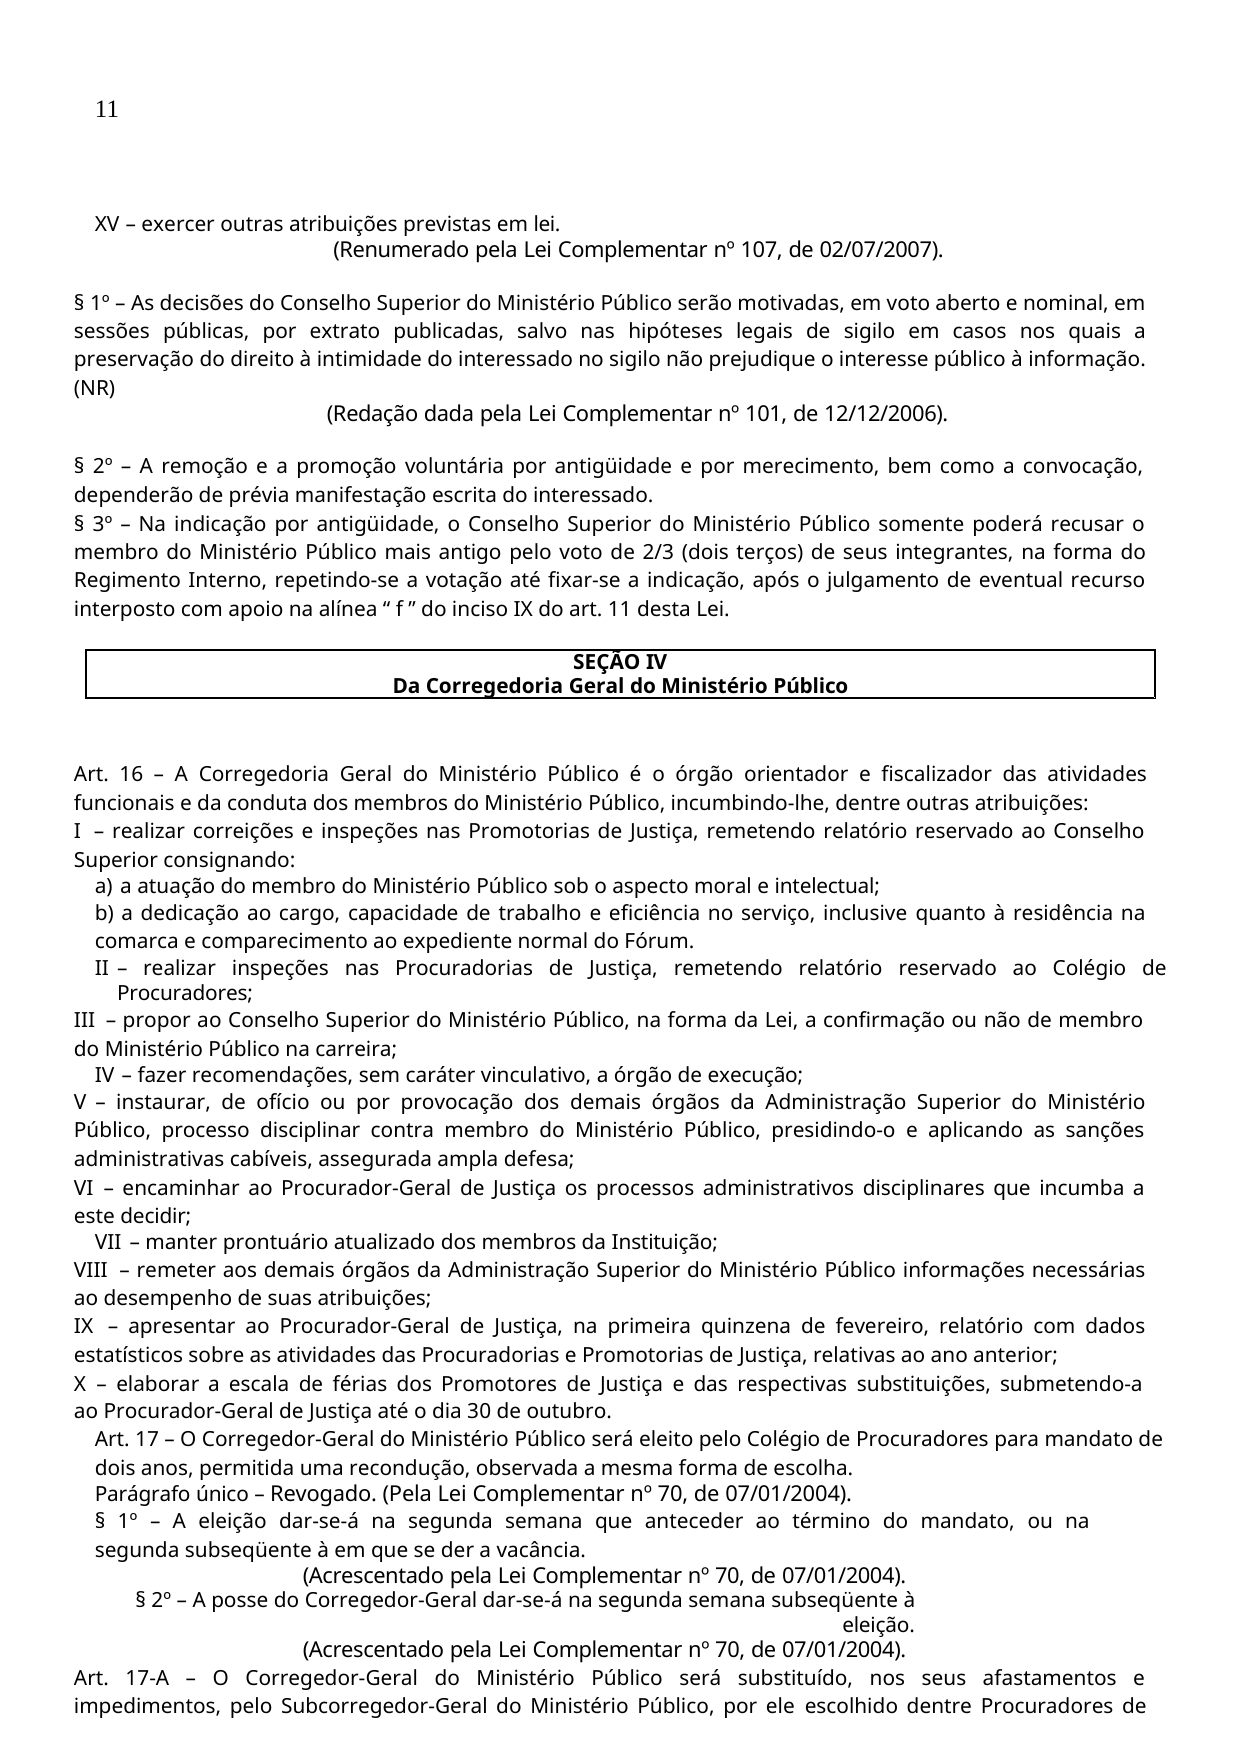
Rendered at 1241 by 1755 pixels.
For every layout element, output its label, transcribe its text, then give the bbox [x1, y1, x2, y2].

list – realizar inspeções nas Procuradorias de Justiça, remetendo relatório reservado ao Colégio de Procuradores; [94, 955, 1167, 1005]
text § 2º – A posse do Corregedor-Geral dar-se-á na segunda semana subseqüente à eleição. [74, 1588, 915, 1637]
list – encaminhar ao Procurador-Geral de Justiça os processos administrativos disciplinares que incumba a este decidir; [74, 1173, 1146, 1229]
list a atuação do membro do Ministério Público sob o aspecto moral e intelectual; [94, 873, 1167, 898]
text § 2º – A remoção e a promoção voluntária por antigüidade e por merecimento, bem como a convocação, dependerão de prévia manifestação escrita do interessado. [74, 452, 1146, 508]
text Parágrafo único – Revogado. (Pela Lei Complementar nº 70, de 07/01/2004). [94, 1481, 1167, 1506]
list – exercer outras atribuições previstas em lei. [94, 212, 1167, 237]
list – apresentar ao Procurador-Geral de Justiça, na primeira quinzena de fevereiro, relatório com dados estatísticos sobre as atividades das Procuradorias e Promotorias de Justiça, relativas ao ano anterior; [74, 1312, 1147, 1369]
subtitle (Acrescentado pela Lei Complementar nº 70, de 07/01/2004). [74, 1637, 906, 1663]
list – manter prontuário atualizado dos membros da Instituição; [94, 1229, 1167, 1254]
list – elaborar a escala de férias dos Promotores de Justiça e das respectivas substituições, submetendo-a ao Procurador-Geral de Justiça até o dia 30 de outubro. [74, 1369, 1147, 1424]
subtitle (Acrescentado pela Lei Complementar nº 70, de 07/01/2004). [74, 1563, 906, 1588]
subtitle (Renumerado pela Lei Complementar nº 107, de 02/07/2007). [333, 237, 1167, 262]
text § 1º – As decisões do Conselho Superior do Ministério Público serão motivadas, em voto aberto e nominal, em sessões públicas, por extrato publicadas, salvo nas hipóteses legais de sigilo em casos nos quais a preservação do direito à intimidade do interessado no sigilo não prejudique o interesse público à informação. (NR) [74, 288, 1147, 401]
text Art. 17 – O Corregedor-Geral do Ministério Público será eleito pelo Colégio de Procuradores para mandato de dois anos, permitida uma recondução, observada a mesma forma de escolha. [94, 1424, 1167, 1481]
text § 3º – Na indicação por antigüidade, o Conselho Superior do Ministério Público somente poderá recusar o membro do Ministério Público mais antigo pelo voto de 2/3 (dois terços) de seus integrantes, na forma do Regimento Interno, repetindo-se a votação até fixar-se a indicação, após o julgamento de eventual recurso interposto com apoio na alínea “ f ” do inciso IX do art. 11 desta Lei. [74, 509, 1147, 622]
list – propor ao Conselho Superior do Ministério Público, na forma da Lei, a confirmação ou não de membro do Ministério Público na carreira; [74, 1005, 1146, 1062]
text SEÇÃO IV [390, 651, 851, 674]
text Art. 16 – A Corregedoria Geral do Ministério Público é o órgão orientador e fiscalizador das atividades funcionais e da conduta dos membros do Ministério Público, incumbindo-lhe, dentre outras atribuições: [74, 759, 1147, 816]
text § 1º – A eleição dar-se-á na segunda semana que anteceder ao término do mandato, ou na segunda subseqüente à em que se der a vacância. [94, 1506, 1167, 1563]
text Art. 17-A – O Corregedor-Geral do Ministério Público será substituído, nos seus afastamentos e impedimentos, pelo Subcorregedor-Geral do Ministério Público, por ele escolhido dentre Procuradores de [74, 1663, 1147, 1719]
text Da Corregedoria Geral do Ministério Público [376, 674, 864, 697]
list – realizar correições e inspeções nas Promotorias de Justiça, remetendo relatório reservado ao Conselho Superior consignando: [74, 816, 1146, 873]
list – fazer recomendações, sem caráter vinculativo, a órgão de execução; [94, 1062, 1167, 1087]
list a dedicação ao cargo, capacidade de trabalho e eficiência no serviço, inclusive quanto à residência na comarca e comparecimento ao expediente normal do Fórum. [94, 898, 1146, 955]
list – remeter aos demais órgãos da Administração Superior do Ministério Público informações necessárias ao desempenho de suas atribuições; [74, 1255, 1147, 1312]
list – instaurar, de ofício ou por provocação dos demais órgãos da Administração Superior do Ministério Público, processo disciplinar contra membro do Ministério Público, presidindo-o e aplicando as sanções administrativas cabíveis, assegurada ampla defesa; [74, 1087, 1147, 1172]
subtitle (Redação dada pela Lei Complementar nº 101, de 12/12/2006). [327, 401, 1167, 426]
